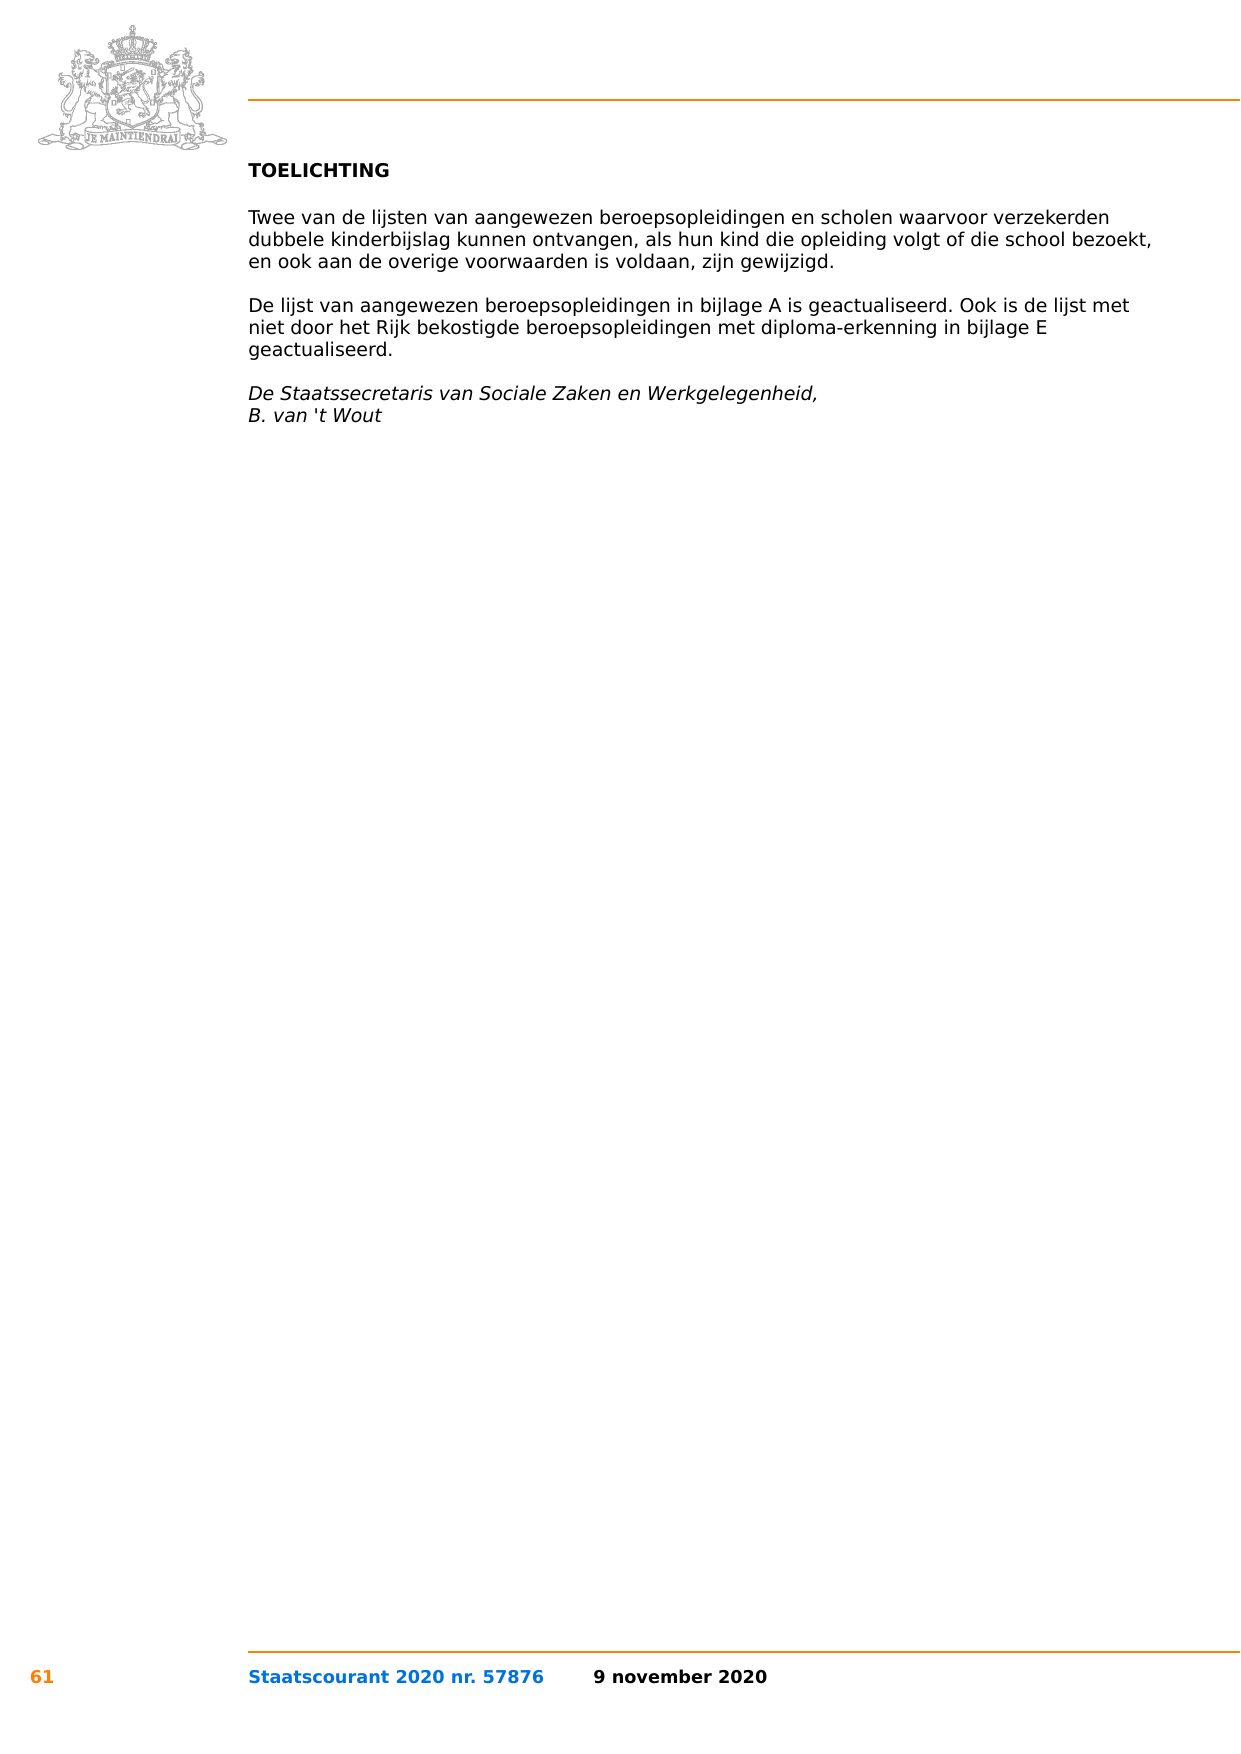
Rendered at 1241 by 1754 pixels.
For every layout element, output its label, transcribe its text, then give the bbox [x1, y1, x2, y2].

picture [38, 25, 227, 150]
text De Staatssecretaris van Sociale Zaken en Werkgelegenheid, B. van 't Wout [248, 382, 1163, 426]
text Twee van de lijsten van aangewezen beroepsopleidingen en scholen waarvoor verzekerden dubbele kinderbijslag kunnen ontvangen, als hun kind die opleiding volgt of die school bezoekt, en ook aan de overige voorwaarden is voldaan, zijn gewijzigd. [248, 207, 1163, 273]
subtitle TOELICHTING [248, 160, 1163, 182]
text De lijst van aangewezen beroepsopleidingen in bijlage A is geactualiseerd. Ook is de lijst met niet door het Rijk bekostigde beroepsopleidingen met diploma-erkenning in bijlage E geactualiseerd. [248, 295, 1163, 361]
